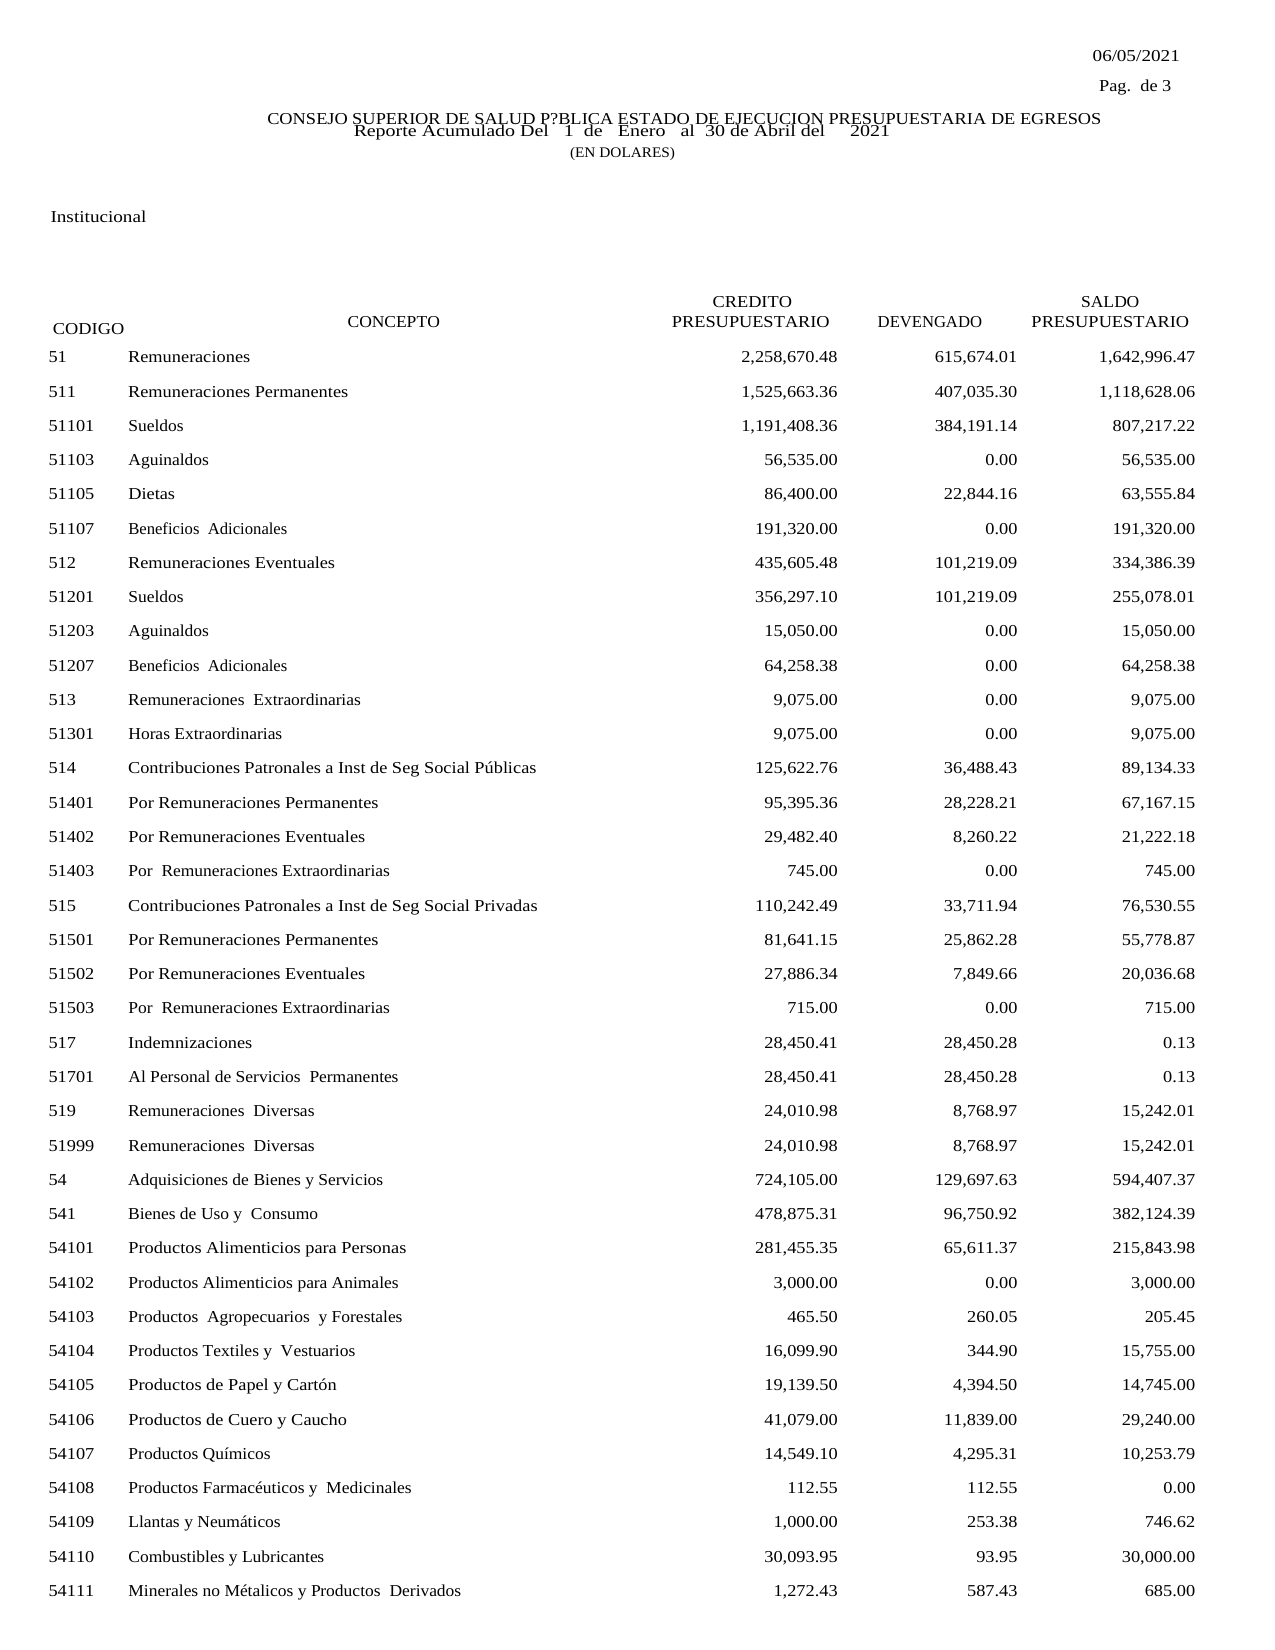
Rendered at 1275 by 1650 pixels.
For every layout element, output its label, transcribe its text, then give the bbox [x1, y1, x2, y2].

table_cell 51107 [39, 511, 124, 546]
table_cell 517 [39, 1025, 124, 1059]
table_cell 587.43 [857, 1574, 1024, 1600]
table_cell 28,228.21 [857, 785, 1024, 820]
table_cell 15,242.01 [1024, 1094, 1204, 1128]
table_cell 14,549.10 [604, 1437, 857, 1471]
table_cell Horas Extraordinarias [124, 717, 604, 751]
table_cell 54104 [39, 1334, 124, 1368]
table_cell Dietas [124, 477, 604, 511]
table_cell Productos de Cuero y Caucho [124, 1402, 604, 1437]
table_cell Minerales no Métalicos y Productos Derivados [124, 1574, 604, 1600]
table_cell 1,525,663.36 [604, 374, 857, 408]
table_header PRESUPUESTARIO [604, 313, 857, 339]
table_cell 0.00 [857, 854, 1024, 888]
table_cell Productos Alimenticios para Animales [124, 1265, 604, 1299]
table_cell 215,843.98 [1024, 1231, 1204, 1265]
table_cell 51502 [39, 957, 124, 991]
table_cell 16,099.90 [604, 1334, 857, 1368]
table_cell 465.50 [604, 1300, 857, 1334]
table_cell 25,862.28 [857, 923, 1024, 957]
table_cell 0.00 [857, 1265, 1024, 1299]
table_cell 541 [39, 1197, 124, 1231]
table_cell 15,050.00 [604, 614, 857, 648]
table_cell 22,844.16 [857, 477, 1024, 511]
table_cell 51203 [39, 614, 124, 648]
table_cell Contribuciones Patronales a Inst de Seg Social Públicas [124, 751, 604, 785]
table_cell Al Personal de Servicios Permanentes [124, 1060, 604, 1094]
table_cell 19,139.50 [604, 1368, 857, 1402]
table_cell 8,768.97 [857, 1094, 1024, 1128]
table_cell 24,010.98 [604, 1094, 857, 1128]
table_cell Productos Alimenticios para Personas [124, 1231, 604, 1265]
table_cell 8,260.22 [857, 820, 1024, 854]
table_cell 112.55 [604, 1471, 857, 1505]
table_cell 715.00 [604, 991, 857, 1025]
table_cell 54103 [39, 1300, 124, 1334]
table_cell Productos Químicos [124, 1437, 604, 1471]
table_cell Por Remuneraciones Eventuales [124, 820, 604, 854]
table_cell 0.00 [857, 511, 1024, 546]
table_cell 205.45 [1024, 1300, 1204, 1334]
table_cell 129,697.63 [857, 1163, 1024, 1197]
table_cell 594,407.37 [1024, 1163, 1204, 1197]
table_header PRESUPUESTARIO [1024, 313, 1204, 339]
table_cell Llantas y Neumáticos [124, 1505, 604, 1539]
table_cell 0.00 [857, 648, 1024, 683]
table_cell 260.05 [857, 1300, 1024, 1334]
table_cell 15,755.00 [1024, 1334, 1204, 1368]
table_cell 9,075.00 [604, 717, 857, 751]
table_cell 95,395.36 [604, 785, 857, 820]
table_cell 51402 [39, 820, 124, 854]
table_cell 54101 [39, 1231, 124, 1265]
table_cell Por Remuneraciones Extraordinarias [124, 991, 604, 1025]
table_cell 33,711.94 [857, 888, 1024, 922]
table_cell Por Remuneraciones Extraordinarias [124, 854, 604, 888]
table_cell 101,219.09 [857, 546, 1024, 580]
table_cell 1,191,408.36 [604, 409, 857, 443]
table_cell Por Remuneraciones Eventuales [124, 957, 604, 991]
table_cell 334,386.39 [1024, 546, 1204, 580]
table_cell 28,450.41 [604, 1060, 857, 1094]
table_cell 9,075.00 [1024, 717, 1204, 751]
table_cell 0.13 [1024, 1060, 1204, 1094]
table_cell 615,674.01 [857, 339, 1024, 374]
table_cell 20,036.68 [1024, 957, 1204, 991]
table_cell 65,611.37 [857, 1231, 1024, 1265]
table_cell 41,079.00 [604, 1402, 857, 1437]
table_header DEVENGADO [857, 313, 1024, 339]
table_cell 54106 [39, 1402, 124, 1437]
table_cell 745.00 [1024, 854, 1204, 888]
table_header CONCEPTO [124, 313, 604, 339]
table_cell 28,450.41 [604, 1025, 857, 1059]
table_cell 51201 [39, 580, 124, 614]
table_cell 685.00 [1024, 1574, 1204, 1600]
table_cell Adquisiciones de Bienes y Servicios [124, 1163, 604, 1197]
table_cell 51999 [39, 1128, 124, 1162]
table_cell 511 [39, 374, 124, 408]
table_cell 110,242.49 [604, 888, 857, 922]
table_cell 14,745.00 [1024, 1368, 1204, 1402]
table_cell 8,768.97 [857, 1128, 1024, 1162]
table_cell 191,320.00 [1024, 511, 1204, 546]
table_cell 384,191.14 [857, 409, 1024, 443]
table_cell 54102 [39, 1265, 124, 1299]
table_cell 51503 [39, 991, 124, 1025]
table_cell 407,035.30 [857, 374, 1024, 408]
table_cell 253.38 [857, 1505, 1024, 1539]
table_cell 9,075.00 [1024, 683, 1204, 717]
table_cell Remuneraciones Diversas [124, 1094, 604, 1128]
table_cell 15,242.01 [1024, 1128, 1204, 1162]
table_cell 11,839.00 [857, 1402, 1024, 1437]
table_cell 191,320.00 [604, 511, 857, 546]
table_cell 24,010.98 [604, 1128, 857, 1162]
table_cell 0.00 [857, 991, 1024, 1025]
table_cell 56,535.00 [1024, 443, 1204, 477]
table_cell 4,295.31 [857, 1437, 1024, 1471]
table_cell 356,297.10 [604, 580, 857, 614]
table_cell 81,641.15 [604, 923, 857, 957]
table_cell 67,167.15 [1024, 785, 1204, 820]
table_cell Por Remuneraciones Permanentes [124, 923, 604, 957]
table_cell 54105 [39, 1368, 124, 1402]
table_cell 96,750.92 [857, 1197, 1024, 1231]
table_cell 0.00 [857, 614, 1024, 648]
table_cell 51105 [39, 477, 124, 511]
table_cell 15,050.00 [1024, 614, 1204, 648]
table_cell 513 [39, 683, 124, 717]
table_cell 382,124.39 [1024, 1197, 1204, 1231]
table_cell 64,258.38 [1024, 648, 1204, 683]
table_cell 89,134.33 [1024, 751, 1204, 785]
table_cell 54110 [39, 1539, 124, 1574]
table_cell 724,105.00 [604, 1163, 857, 1197]
table_cell 1,642,996.47 [1024, 339, 1204, 374]
table_cell 51103 [39, 443, 124, 477]
table_cell Indemnizaciones [124, 1025, 604, 1059]
table_cell Bienes de Uso y Consumo [124, 1197, 604, 1231]
table_cell 28,450.28 [857, 1025, 1024, 1059]
table_cell 21,222.18 [1024, 820, 1204, 854]
table_cell 746.62 [1024, 1505, 1204, 1539]
table_cell 51701 [39, 1060, 124, 1094]
table_cell 0.13 [1024, 1025, 1204, 1059]
table_cell Remuneraciones Diversas [124, 1128, 604, 1162]
table_cell 51401 [39, 785, 124, 820]
table_cell 0.00 [857, 443, 1024, 477]
table_cell 3,000.00 [1024, 1265, 1204, 1299]
table_cell 54108 [39, 1471, 124, 1505]
table_cell 0.00 [857, 717, 1024, 751]
table_cell 3,000.00 [604, 1265, 857, 1299]
table_cell Beneficios Adicionales [124, 648, 604, 683]
table_cell 76,530.55 [1024, 888, 1204, 922]
table_cell 93.95 [857, 1539, 1024, 1574]
table_cell 51101 [39, 409, 124, 443]
table_cell Productos de Papel y Cartón [124, 1368, 604, 1402]
table_cell Remuneraciones Eventuales [124, 546, 604, 580]
table_cell 9,075.00 [604, 683, 857, 717]
table_cell Remuneraciones Permanentes [124, 374, 604, 408]
table_cell Remuneraciones Extraordinarias [124, 683, 604, 717]
table_cell 745.00 [604, 854, 857, 888]
table_cell 0.00 [1024, 1471, 1204, 1505]
table_cell Productos Farmacéuticos y Medicinales [124, 1471, 604, 1505]
table_cell 30,093.95 [604, 1539, 857, 1574]
table_cell 478,875.31 [604, 1197, 857, 1231]
table_cell 1,000.00 [604, 1505, 857, 1539]
table_cell Aguinaldos [124, 614, 604, 648]
table_cell 28,450.28 [857, 1060, 1024, 1094]
table_cell 0.00 [857, 683, 1024, 717]
table_cell 54109 [39, 1505, 124, 1539]
table_cell 54107 [39, 1437, 124, 1471]
table_cell 807,217.22 [1024, 409, 1204, 443]
table_cell Remuneraciones [124, 339, 604, 374]
table_cell 101,219.09 [857, 580, 1024, 614]
table_cell Sueldos [124, 409, 604, 443]
table_cell 63,555.84 [1024, 477, 1204, 511]
table_cell 512 [39, 546, 124, 580]
table_cell 255,078.01 [1024, 580, 1204, 614]
table_cell 715.00 [1024, 991, 1204, 1025]
table_cell 519 [39, 1094, 124, 1128]
table_cell 7,849.66 [857, 957, 1024, 991]
table_cell 51501 [39, 923, 124, 957]
table_cell Contribuciones Patronales a Inst de Seg Social Privadas [124, 888, 604, 922]
table_cell 51301 [39, 717, 124, 751]
table_header CODIGO [39, 313, 124, 339]
table_cell 54 [39, 1163, 124, 1197]
table_cell 51207 [39, 648, 124, 683]
table_cell 2,258,670.48 [604, 339, 857, 374]
table_cell 86,400.00 [604, 477, 857, 511]
table_cell 1,118,628.06 [1024, 374, 1204, 408]
table_cell 515 [39, 888, 124, 922]
table_cell 29,240.00 [1024, 1402, 1204, 1437]
table_cell Productos Agropecuarios y Forestales [124, 1300, 604, 1334]
table_cell 36,488.43 [857, 751, 1024, 785]
table_cell 344.90 [857, 1334, 1024, 1368]
table_cell 10,253.79 [1024, 1437, 1204, 1471]
table_cell Sueldos [124, 580, 604, 614]
table_cell 125,622.76 [604, 751, 857, 785]
table_cell 64,258.38 [604, 648, 857, 683]
table_cell 4,394.50 [857, 1368, 1024, 1402]
table_cell 112.55 [857, 1471, 1024, 1505]
table_cell 29,482.40 [604, 820, 857, 854]
table_cell 56,535.00 [604, 443, 857, 477]
table_cell 51 [39, 339, 124, 374]
table_cell 55,778.87 [1024, 923, 1204, 957]
table_cell 435,605.48 [604, 546, 857, 580]
table_cell Aguinaldos [124, 443, 604, 477]
table_cell 54111 [39, 1574, 124, 1600]
table_cell 281,455.35 [604, 1231, 857, 1265]
table_cell Beneficios Adicionales [124, 511, 604, 546]
table_cell Productos Textiles y Vestuarios [124, 1334, 604, 1368]
table_cell 1,272.43 [604, 1574, 857, 1600]
table_cell 514 [39, 751, 124, 785]
table_cell 30,000.00 [1024, 1539, 1204, 1574]
table_cell Por Remuneraciones Permanentes [124, 785, 604, 820]
table_cell 27,886.34 [604, 957, 857, 991]
table_cell 51403 [39, 854, 124, 888]
table_cell Combustibles y Lubricantes [124, 1539, 604, 1574]
